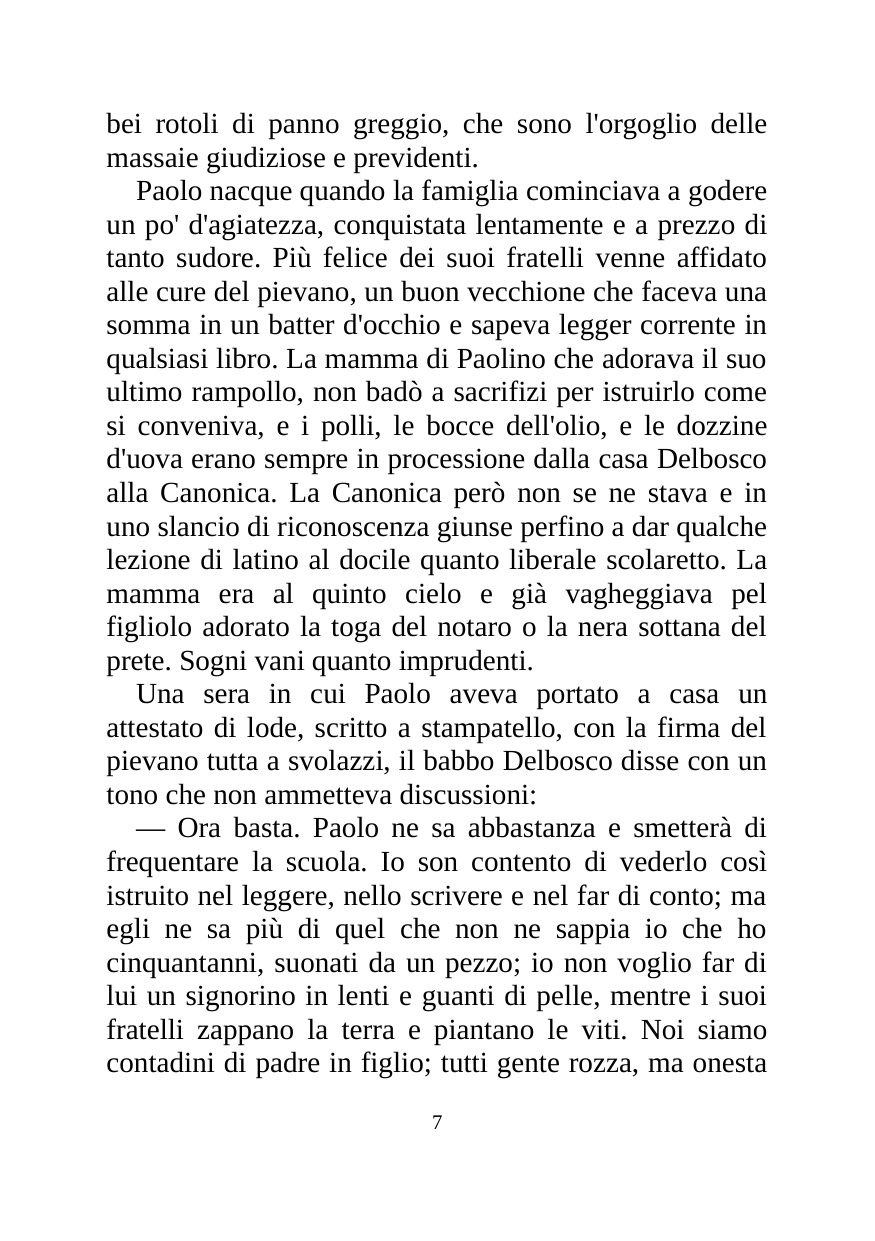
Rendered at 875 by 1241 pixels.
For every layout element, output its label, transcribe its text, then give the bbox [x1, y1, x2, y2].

text Una sera in cui Paolo aveva portato a casa un attestato di lode, scritto a stampatello, con la firma del pievano tutta a svolazzi, il babbo Delbosco disse con un tono che non ammetteva discussioni: [106, 676, 768, 811]
text bei rotoli di panno greggio, che sono l'orgoglio delle massaie giudiziose e previdenti. [106, 106, 768, 173]
text — Ora basta. Paolo ne sa abbastanza e smetterà di frequentare la scuola. Io son contento di vederlo così istruito nel leggere, nello scrivere e nel far di conto; ma egli ne sa più di quel che non ne sappia io che ho cinquantanni, suonati da un pezzo; io non voglio far di lui un signorino in lenti e guanti di pelle, mentre i suoi fratelli zappano la terra e piantano le viti. Noi siamo contadini di padre in figlio; tutti gente rozza, ma onesta [106, 811, 768, 1079]
text Paolo nacque quando la famiglia cominciava a godere un po' d'agiatezza, conquistata lentamente e a prezzo di tanto sudore. Più felice dei suoi fratelli venne affidato alle cure del pievano, un buon vecchione che faceva una somma in un batter d'occhio e sapeva legger corrente in qualsiasi libro. La mamma di Paolino che adorava il suo ultimo rampollo, non badò a sacrifizi per istruirlo come si conveniva, e i polli, le bocce dell'olio, e le dozzine d'uova erano sempre in processione dalla casa Delbosco alla Canonica. La Canonica però non se ne stava e in uno slancio di riconoscenza giunse perfino a dar qualche lezione di latino al docile quanto liberale scolaretto. La mamma era al quinto cielo e già vagheggiava pel figliolo adorato la toga del notaro o la nera sottana del prete. Sogni vani quanto imprudenti. [106, 173, 768, 676]
